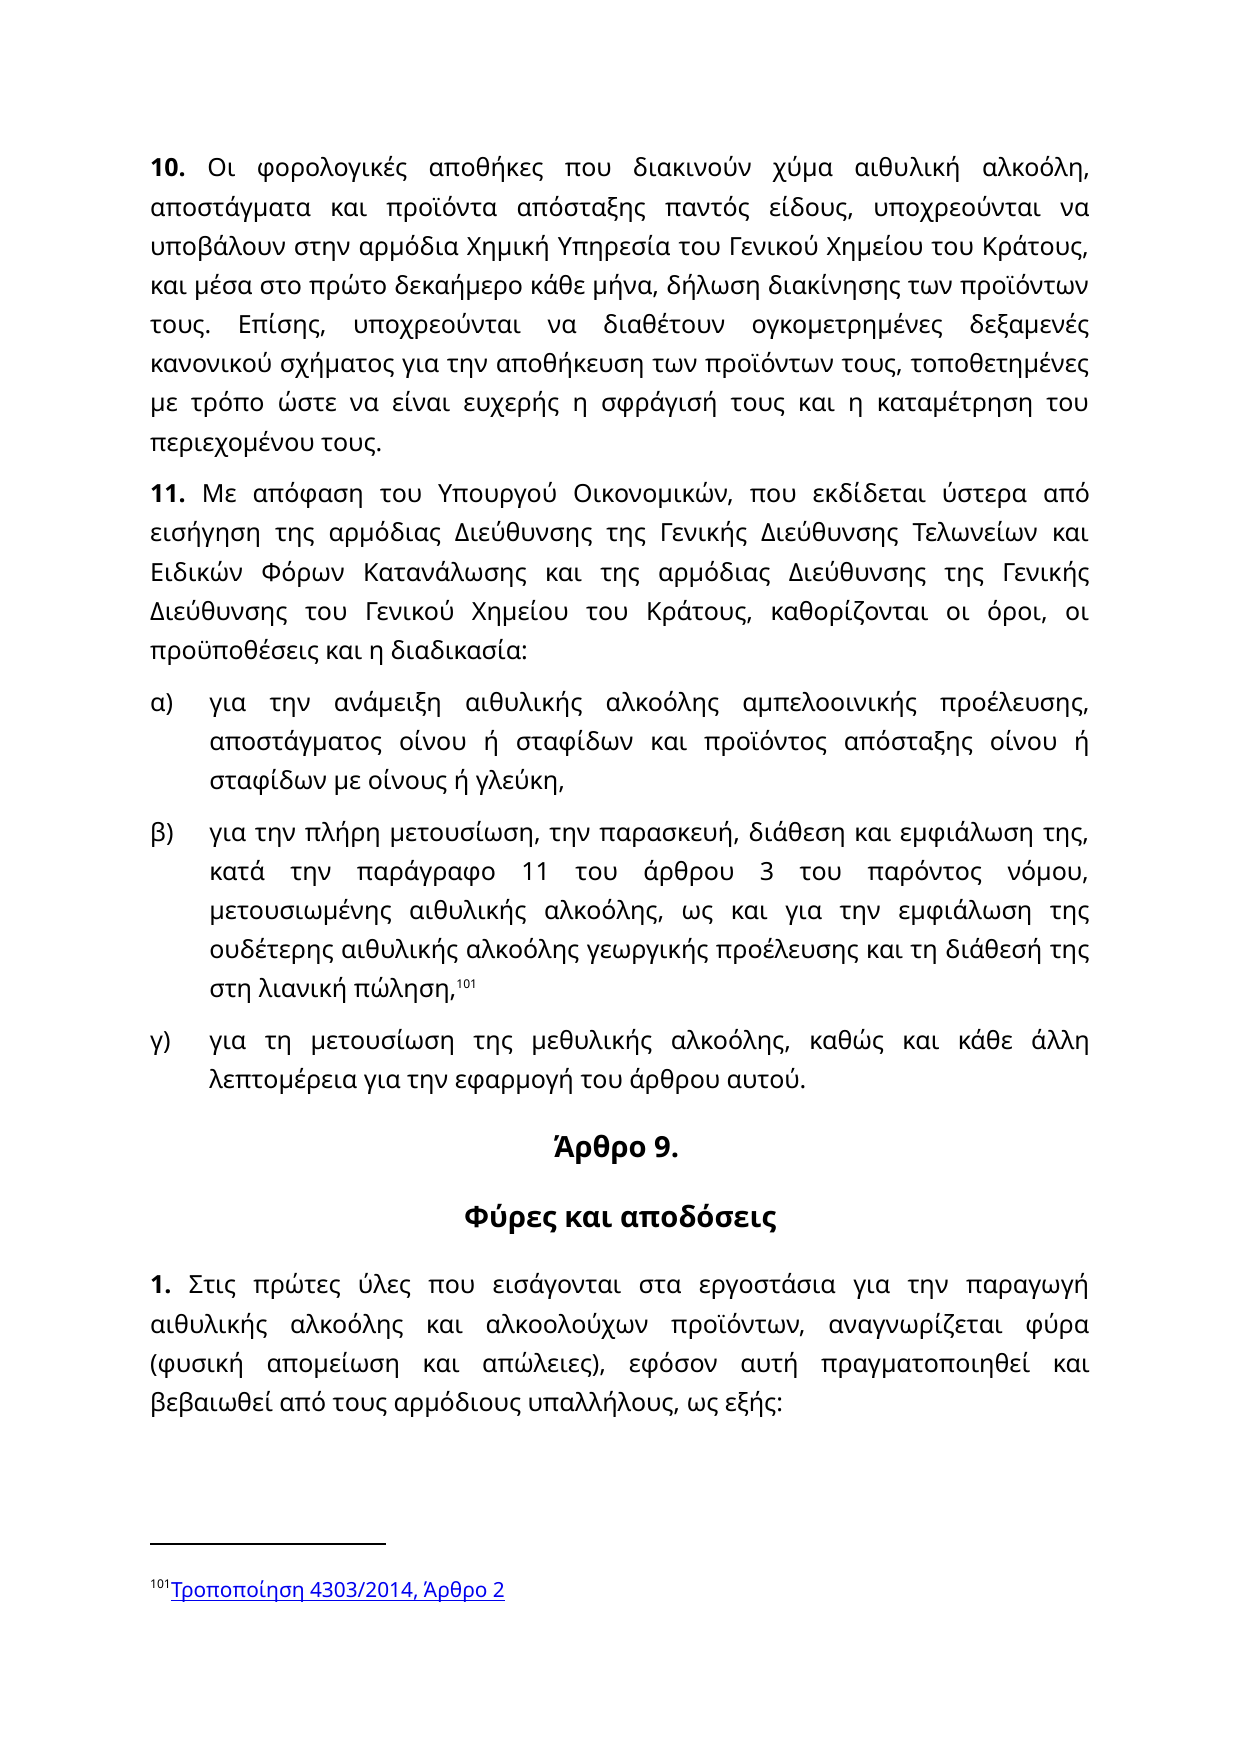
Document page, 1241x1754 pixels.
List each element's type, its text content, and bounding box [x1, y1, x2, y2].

text Τροποποίηση 4303/2014, Άρθρο 2 [150, 1576, 1090, 1604]
text 10. Οι φορολογικές αποθήκες που διακινούν χύμα αιθυ­λική αλκοόλη, αποστάγματα και προϊόντα απόσταξης παντός είδους, υποχρεούνται να υποβάλουν στην αρμόδια Χημική Υπηρεσία του Γενικού Χημείου του Κράτους, και μέσα στο πρώτο δεκαήμερο κάθε μήνα, δήλωση διακίνησης των προϊόντων τους. Επίσης, υποχρεούνται να διαθέτουν ογκομετρημένες δεξαμενές κανονικού σχήματος για την αποθήκευση των προϊόντων τους, τοποθετημένες με τρόπο ώστε να είναι ευχερής η σφράγισή τους και η καταμέτρηση του περιεχομένου τους. [150, 150, 1090, 458]
list γ) για τη μετουσίωση της μεθυλικής αλκοόλης, καθώς και κάθε άλλη λεπτομέρεια για την εφαρμογή του άρθρου αυτού. [150, 1022, 1090, 1096]
text 11. Με απόφαση του Υπουργού Οικονομικών, που εκδί­δεται ύστερα από εισήγηση της αρμόδιας Διεύθυνσης της Γενικής Διεύθυνσης Τελωνείων και Ειδικών Φόρων Κατανάλωσης και της αρμόδιας Διεύθυνσης της Γενικής Διεύθυνσης του Γενικού Χημείου του Κράτους, καθορίζονται οι όροι, οι προϋποθέσεις και η διαδικασία: [150, 476, 1090, 667]
list β) για την πλήρη μετουσίωση, την παρασκευή, διάθεση και εμφιάλωση της, κατά την παράγραφο 11 του άρθρου 3 του παρόντος νόμου, μετουσιωμένης αιθυλικής αλκοόλης, ως και για την εμφιάλωση της ουδέτερης αιθυλικής αλκοόλης γεωργικής προέλευσης και τη διάθεσή της στη λιανική πώληση, [150, 814, 1090, 1005]
list α) για την ανάμειξη αιθυλικής αλκοόλης αμπελοοινικής προέλευσης, αποστάγματος οίνου ή σταφίδων και προϊόντος απόσταξης οίνου ή σταφίδων με οίνους ή γλεύκη, [150, 684, 1090, 797]
subtitle Άρθρο 9. [150, 1126, 1090, 1166]
text 1. Στις πρώτες ύλες που εισάγονται στα εργοστάσια για την παραγωγή αιθυλικής αλκοόλης και αλκοολούχων προϊόντων, αναγνωρίζεται φύρα (φυσική απομείωση και απώλειες), εφόσον αυτή πραγματοποιηθεί και βεβαιωθεί από τους αρμόδιους υπαλλήλους, ως εξής: [150, 1267, 1090, 1419]
subtitle Φύρες και αποδόσεις [150, 1196, 1090, 1236]
